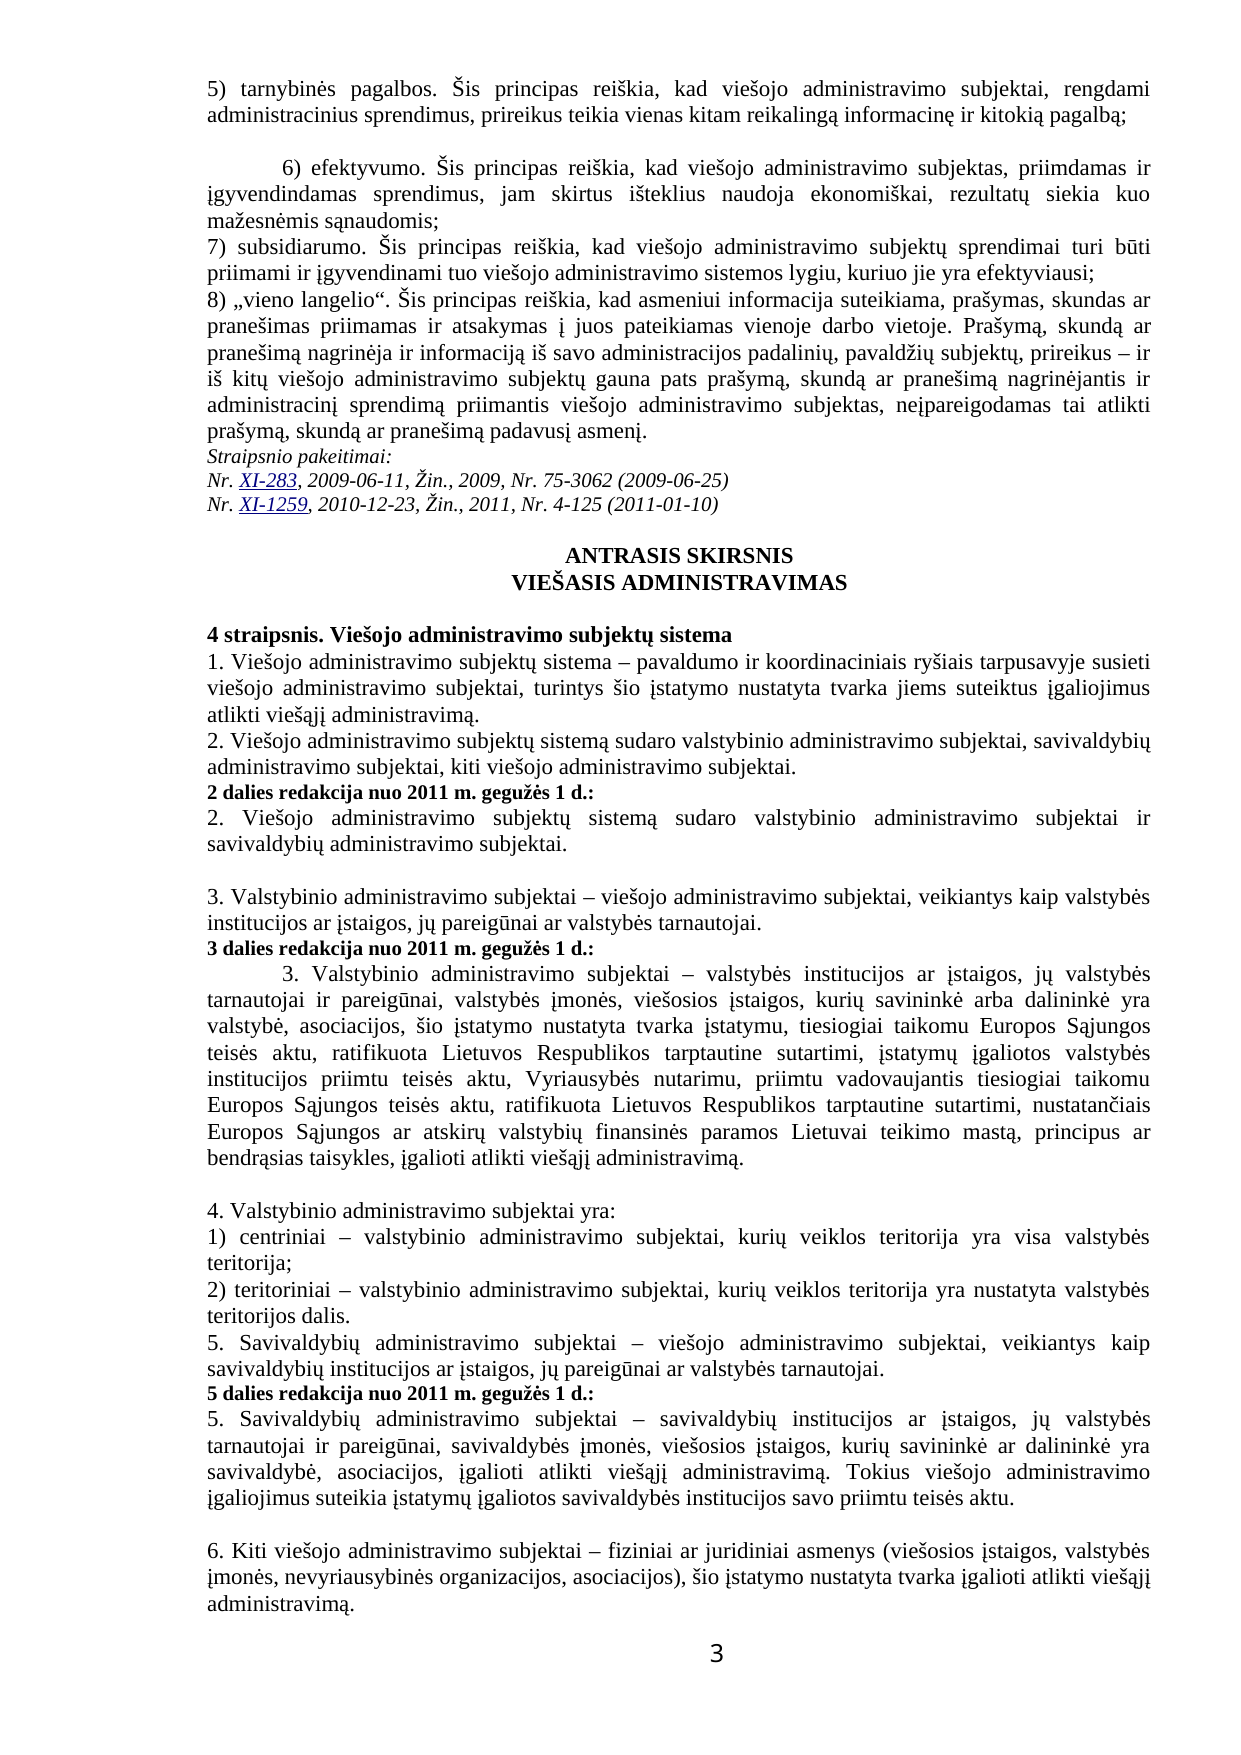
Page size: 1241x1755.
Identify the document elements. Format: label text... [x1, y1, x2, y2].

text 3. Valstybinio administravimo subjektai – valstybės institucijos ar įstaigos, jų valstybės tarnautojai ir pareigūnai, valstybės įmonės, viešosios įstaigos, kurių savininkė arba dalininkė yra valstybė, asociacijos, šio įstatymo nustatyta tvarka įstatymu, tiesiogiai taikomu Europos Sąjungos teisės aktu, ratifikuota Lietuvos Respublikos tarptautine sutartimi, įstatymų įgaliotos valstybės institucijos priimtu teisės aktu, Vyriausybės nutarimu, priimtu vadovaujantis tiesiogiai taikomu Europos Sąjungos teisės aktu, ratifikuota Lietuvos Respublikos tarptautine sutartimi, nustatančiais Europos Sąjungos ar atskirų valstybių finansinės paramos Lietuvai teikimo mastą, principus ar bendrąsias taisykles, įgalioti atlikti viešąjį administravimą. [207, 959, 1152, 1170]
text 5) tarnybinės pagalbos. Šis principas reiškia, kad viešojo administravimo subjektai, rengdami administracinius sprendimus, prireikus teikia vienas kitam reikalingą informacinę ir kitokią pagalbą; [207, 75, 1152, 128]
subtitle ANTRASIS SKIRSNIS [207, 542, 1152, 569]
text 2. Viešojo administravimo subjektų sistemą sudaro valstybinio administravimo subjektai ir savivaldybių administravimo subjektai. [207, 804, 1152, 856]
text 3. Valstybinio administravimo subjektai – viešojo administravimo subjektai, veikiantys kaip valstybės institucijos ar įstaigos, jų pareigūnai ar valstybės tarnautojai. [207, 883, 1152, 936]
text 1) centriniai – valstybinio administravimo subjektai, kurių veiklos teritorija yra visa valstybės teritorija; [207, 1223, 1152, 1276]
text 5. Savivaldybių administravimo subjektai – savivaldybių institucijos ar įstaigos, jų valstybės tarnautojai ir pareigūnai, savivaldybės įmonės, viešosios įstaigos, kurių savininkė ar dalininkė yra savivaldybė, asociacijos, įgalioti atlikti viešąjį administravimą. Tokius viešojo administravimo įgaliojimus suteikia įstatymų įgaliotos savivaldybės institucijos savo priimtu teisės aktu. [207, 1405, 1152, 1511]
text 5 dalies redakcija nuo 2011 m. gegužės 1 d.: [207, 1381, 1152, 1405]
text 2) teritoriniai – valstybinio administravimo subjektai, kurių veiklos teritorija yra nustatyta valstybės teritorijos dalis. [207, 1276, 1152, 1328]
text Nr. XI-1259, 2010-12-23, Žin., 2011, Nr. 4-125 (2011-01-10) [207, 492, 1152, 516]
text 2 dalies redakcija nuo 2011 m. gegužės 1 d.: [207, 780, 1152, 804]
text 5. Savivaldybių administravimo subjektai – viešojo administravimo subjektai, veikiantys kaip savivaldybių institucijos ar įstaigos, jų pareigūnai ar valstybės tarnautojai. [207, 1328, 1152, 1381]
text 6. Kiti viešojo administravimo subjektai – fiziniai ar juridiniai asmenys (viešosios įstaigos, valstybės įmonės, nevyriausybinės organizacijos, asociacijos), šio įstatymo nustatyta tvarka įgalioti atlikti viešąjį administravimą. [207, 1537, 1152, 1616]
text 1. Viešojo administravimo subjektų sistema – pavaldumo ir koordinaciniais ryšiais tarpusavyje susieti viešojo administravimo subjektai, turintys šio įstatymo nustatyta tvarka jiems suteiktus įgaliojimus atlikti viešąjį administravimą. [207, 648, 1152, 727]
text 2. Viešojo administravimo subjektų sistemą sudaro valstybinio administravimo subjektai, savivaldybių administravimo subjektai, kiti viešojo administravimo subjektai. [207, 727, 1152, 780]
text 6) efektyvumo. Šis principas reiškia, kad viešojo administravimo subjektas, priimdamas ir įgyvendindamas sprendimus, jam skirtus išteklius naudoja ekonomiškai, rezultatų siekia kuo mažesnėmis sąnaudomis; [207, 154, 1152, 233]
text 8) „vieno langelio“. Šis principas reiškia, kad asmeniui informacija suteikiama, prašymas, skundas ar pranešimas priimamas ir atsakymas į juos pateikiamas vienoje darbo vietoje. Prašymą, skundą ar pranešimą nagrinėja ir informaciją iš savo administracijos padalinių, pavaldžių subjektų, prireikus – ir iš kitų viešojo administravimo subjektų gauna pats prašymą, skundą ar pranešimą nagrinėjantis ir administracinį sprendimą priimantis viešojo administravimo subjektas, neįpareigodamas tai atlikti prašymą, skundą ar pranešimą padavusį asmenį. [207, 286, 1152, 444]
text 4 straipsnis. Viešojo administravimo subjektų sistema [207, 622, 1152, 648]
text 7) subsidiarumo. Šis principas reiškia, kad viešojo administravimo subjektų sprendimai turi būti priimami ir įgyvendinami tuo viešojo administravimo sistemos lygiu, kuriuo jie yra efektyviausi; [207, 233, 1152, 286]
text Nr. XI-283, 2009-06-11, Žin., 2009, Nr. 75-3062 (2009-06-25) [207, 468, 1152, 492]
text Straipsnio pakeitimai: [207, 444, 1152, 468]
text 4. Valstybinio administravimo subjektai yra: [207, 1197, 1152, 1223]
text 3 dalies redakcija nuo 2011 m. gegužės 1 d.: [207, 936, 1152, 959]
text VIEŠASIS ADMINISTRAVIMAS [207, 569, 1152, 595]
